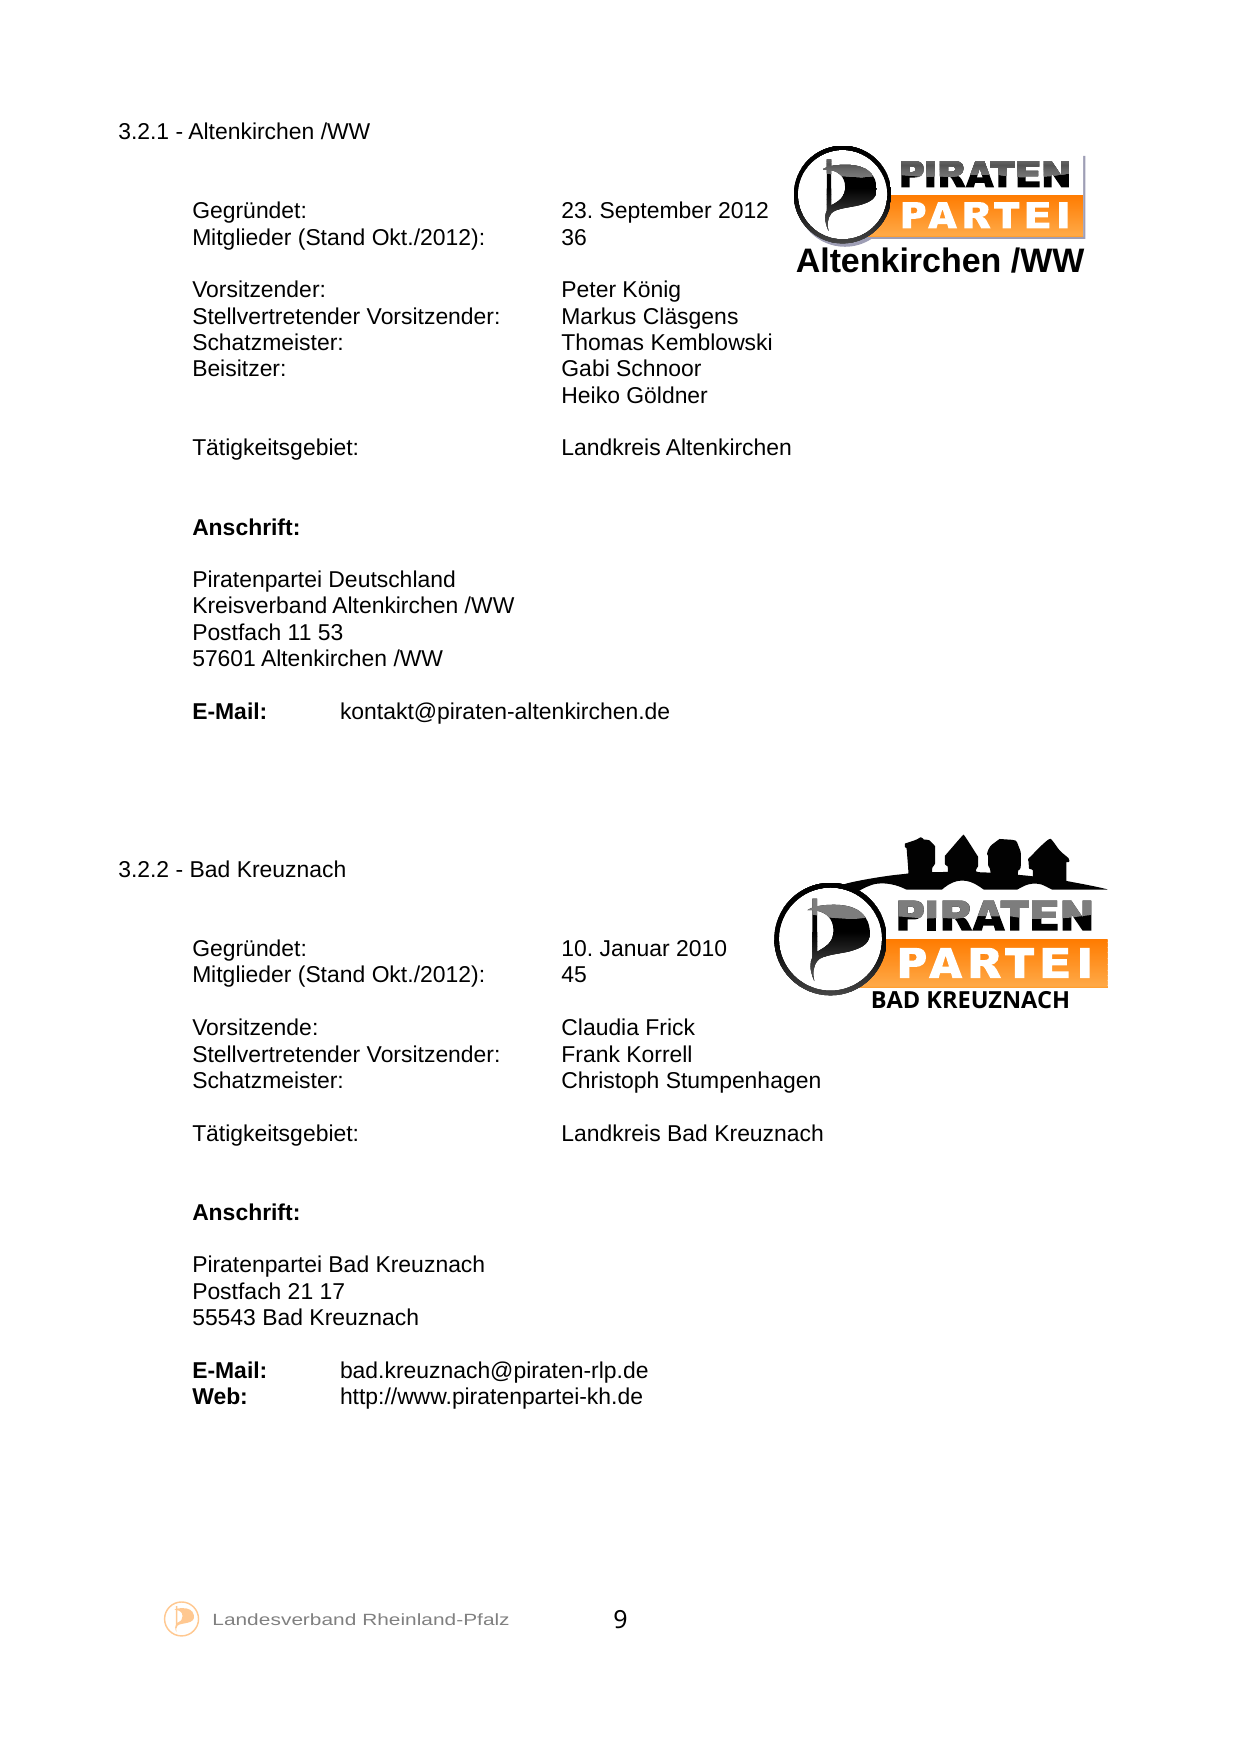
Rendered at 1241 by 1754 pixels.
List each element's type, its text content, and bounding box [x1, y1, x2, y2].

text Anschrift: [118, 1199, 1122, 1225]
text Heiko Göldner [118, 382, 1122, 408]
text 3.2.2 - Bad Kreuznach [118, 856, 908, 882]
text [1086, 197, 1122, 223]
text Piratenpartei Bad Kreuznach [118, 1251, 1122, 1278]
text Schatzmeister: Christoph Stumpenhagen [118, 1067, 1122, 1093]
text Web: http://www.piratenpartei-kh.de [118, 1383, 1122, 1409]
text Stellvertretender Vorsitzender: Frank Korrell [118, 1041, 1122, 1067]
text Tätigkeitsgebiet: Landkreis Altenkirchen [118, 434, 1122, 461]
text E-Mail: bad.kreuznach@piraten-rlp.de [118, 1357, 1122, 1383]
text Postfach 11 53 [118, 619, 1122, 645]
text Schatzmeister: Thomas Kemblowski [118, 329, 1122, 355]
text Gegründet: 10. Januar 2010 [118, 935, 778, 961]
text Stellvertretender Vorsitzender: Markus Cläsgens [118, 303, 1122, 329]
text Kreisverband Altenkirchen /WW [118, 592, 1122, 619]
text Beisitzer: Gabi Schnoor [118, 355, 1122, 382]
text 57601 Altenkirchen /WW [118, 645, 1122, 672]
text Tätigkeitsgebiet: Landkreis Bad Kreuznach [118, 1119, 1122, 1146]
text Vorsitzende: Claudia Frick [118, 1014, 1122, 1041]
text E-Mail: kontakt@piraten-altenkirchen.de [118, 698, 1122, 724]
text 3.2.1 - Altenkirchen /WW [118, 118, 1122, 144]
text Postfach 21 17 [118, 1278, 1122, 1304]
text [1067, 856, 1122, 882]
text Vorsitzender: Peter König [118, 276, 1122, 303]
text 55543 Bad Kreuznach [118, 1304, 1122, 1330]
text Gegründet: 23. September 2012 [118, 197, 802, 223]
text Mitglieder (Stand Okt./2012): 45 [118, 961, 801, 988]
text Mitglieder (Stand Okt./2012): 36 [118, 223, 1122, 250]
text Piratenpartei Deutschland [118, 566, 1122, 592]
text Anschrift: [118, 513, 1122, 540]
